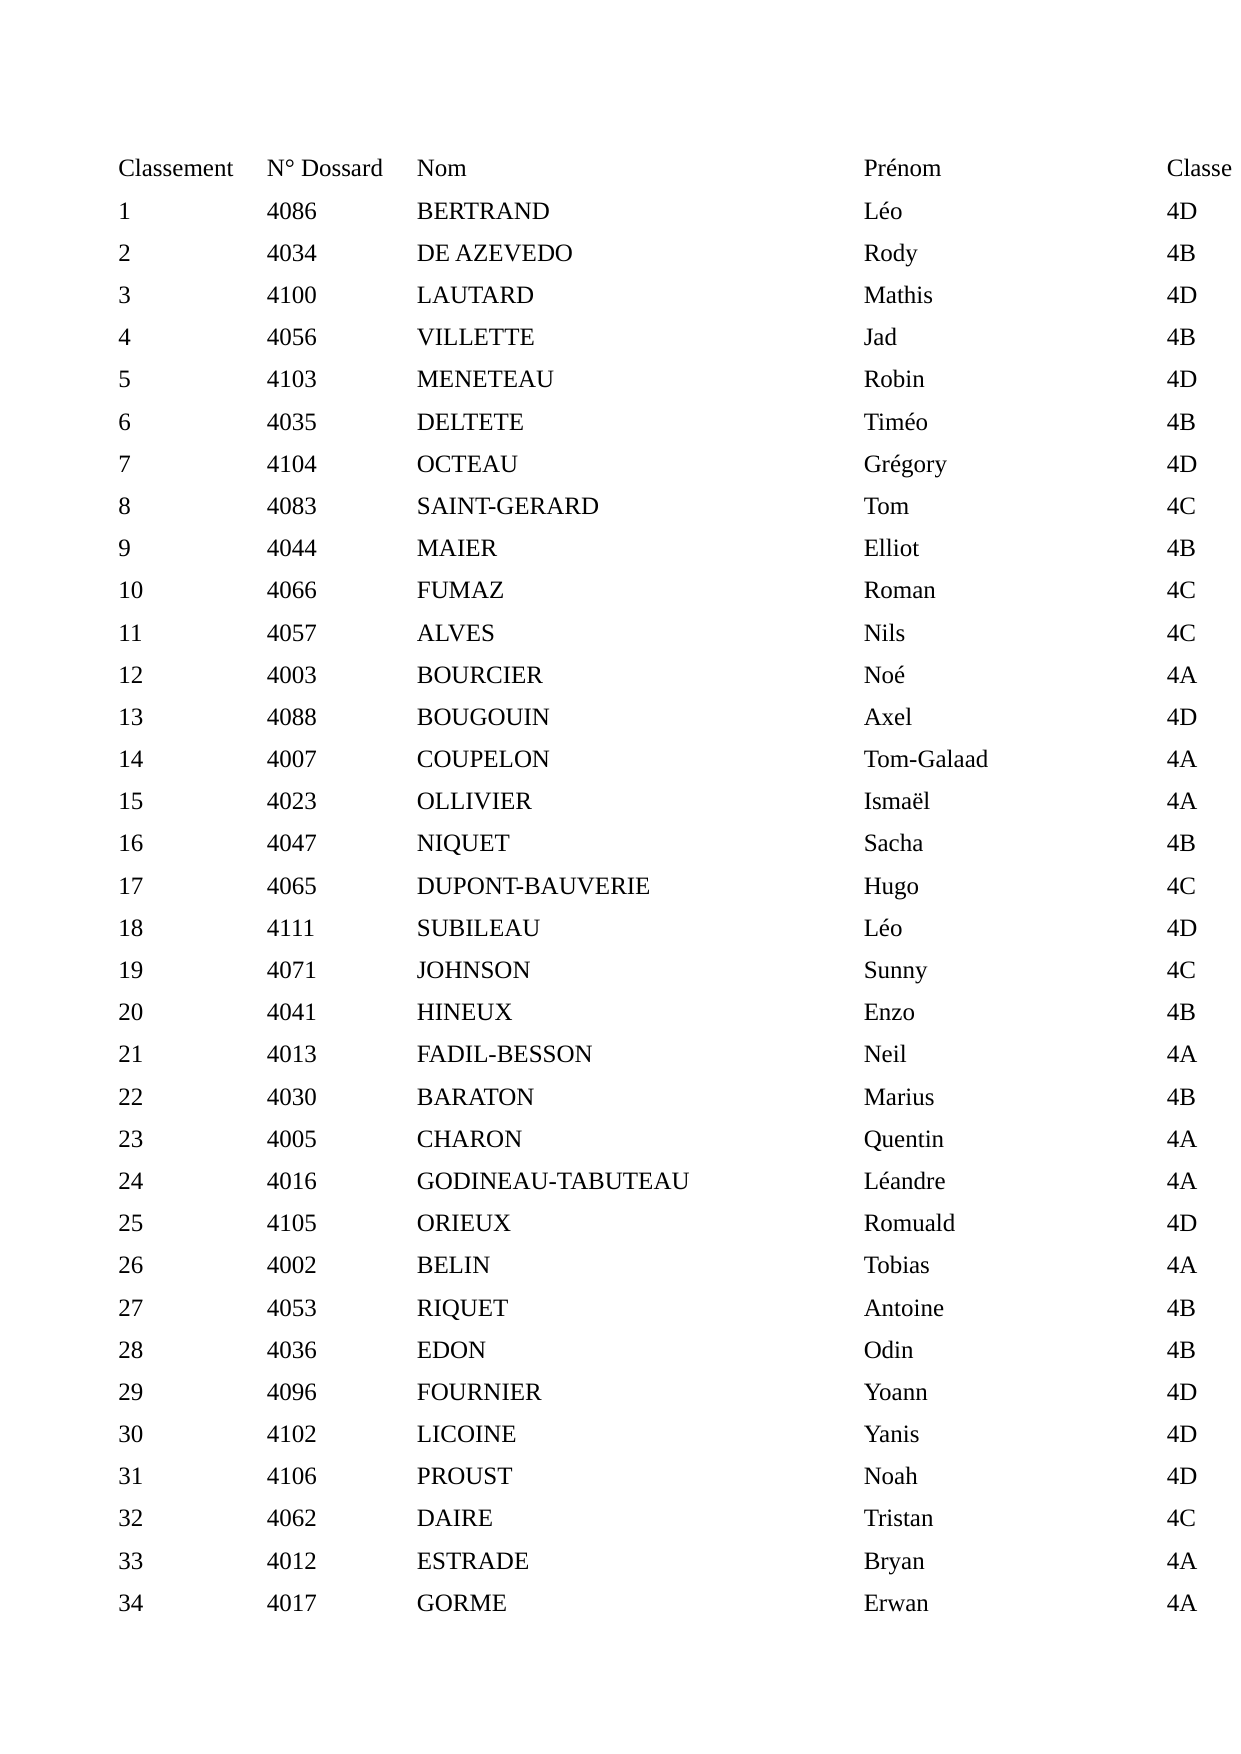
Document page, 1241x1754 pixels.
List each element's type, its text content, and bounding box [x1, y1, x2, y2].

table_cell 4100 [267, 274, 417, 316]
table_header Prénom [864, 147, 1167, 189]
table_cell 4105 [267, 1202, 417, 1244]
table_cell Marius [864, 1075, 1167, 1117]
table_cell Tom [864, 484, 1167, 527]
table_cell 4053 [267, 1286, 417, 1328]
table_cell Léo [864, 906, 1167, 948]
table_cell 4103 [267, 358, 417, 400]
table_cell FOURNIER [417, 1370, 863, 1412]
table_cell Robin [864, 358, 1167, 400]
table_cell Noah [864, 1455, 1167, 1497]
table_cell 28 [118, 1328, 267, 1370]
table_cell 4D [1167, 442, 1240, 484]
table_cell 1 [118, 189, 267, 231]
table_cell PROUST [417, 1455, 863, 1497]
table_cell Hugo [864, 864, 1167, 906]
table_cell 4005 [267, 1117, 417, 1159]
table_cell 24 [118, 1159, 267, 1202]
table_cell 4D [1167, 1370, 1240, 1412]
table_cell 7 [118, 442, 267, 484]
table_cell Timéo [864, 400, 1167, 442]
table_cell JOHNSON [417, 949, 863, 991]
table_cell 4034 [267, 231, 417, 273]
table_cell 4A [1167, 1244, 1240, 1286]
table_cell 4106 [267, 1455, 417, 1497]
table_cell Ismaël [864, 780, 1167, 822]
table_cell 4016 [267, 1159, 417, 1202]
table_cell 4002 [267, 1244, 417, 1286]
table_cell 29 [118, 1370, 267, 1412]
table_cell 15 [118, 780, 267, 822]
table_cell 4B [1167, 527, 1240, 569]
table_cell Axel [864, 695, 1167, 737]
table_cell Roman [864, 569, 1167, 611]
table_cell Neil [864, 1033, 1167, 1075]
table_cell 16 [118, 822, 267, 864]
table_cell 22 [118, 1075, 267, 1117]
table_cell BOUGOUIN [417, 695, 863, 737]
table_cell 4A [1167, 1117, 1240, 1159]
table_cell 4A [1167, 1033, 1240, 1075]
table_cell 4C [1167, 864, 1240, 906]
table_cell 32 [118, 1497, 267, 1539]
table_cell 4071 [267, 949, 417, 991]
table_cell 18 [118, 906, 267, 948]
table_cell GORME [417, 1581, 863, 1623]
table_cell Jad [864, 316, 1167, 358]
table_cell SAINT-GERARD [417, 484, 863, 527]
table_cell Quentin [864, 1117, 1167, 1159]
table_cell DE AZEVEDO [417, 231, 863, 273]
table_header Nom [417, 147, 863, 189]
table_cell 6 [118, 400, 267, 442]
table_cell 4007 [267, 738, 417, 780]
table_cell 4B [1167, 231, 1240, 273]
table_cell VILLETTE [417, 316, 863, 358]
table_cell GODINEAU-TABUTEAU [417, 1159, 863, 1202]
table_cell NIQUET [417, 822, 863, 864]
table_cell 9 [118, 527, 267, 569]
table_cell BELIN [417, 1244, 863, 1286]
table_cell Enzo [864, 991, 1167, 1033]
table_cell 13 [118, 695, 267, 737]
table_cell 4D [1167, 274, 1240, 316]
table_cell 8 [118, 484, 267, 527]
table_cell 4B [1167, 991, 1240, 1033]
table_cell 33 [118, 1539, 267, 1581]
table_cell 4D [1167, 1413, 1240, 1455]
table_cell 26 [118, 1244, 267, 1286]
table_cell Sunny [864, 949, 1167, 991]
table_cell 2 [118, 231, 267, 273]
table_cell BARATON [417, 1075, 863, 1117]
table_cell 4A [1167, 1539, 1240, 1581]
table_cell FUMAZ [417, 569, 863, 611]
table_cell SUBILEAU [417, 906, 863, 948]
table_cell Tobias [864, 1244, 1167, 1286]
table_cell 12 [118, 653, 267, 695]
table_cell 4096 [267, 1370, 417, 1412]
table_cell Mathis [864, 274, 1167, 316]
table_cell 4030 [267, 1075, 417, 1117]
table_cell MAIER [417, 527, 863, 569]
table_cell Tristan [864, 1497, 1167, 1539]
table_cell 4023 [267, 780, 417, 822]
table_cell 4C [1167, 484, 1240, 527]
table_cell 11 [118, 611, 267, 653]
table_cell 4044 [267, 527, 417, 569]
table_cell Noé [864, 653, 1167, 695]
table_cell 4041 [267, 991, 417, 1033]
table_header N° Dossard [267, 147, 417, 189]
table_header Classement [118, 147, 267, 189]
table_cell Yanis [864, 1413, 1167, 1455]
table_cell DAIRE [417, 1497, 863, 1539]
table_cell BOURCIER [417, 653, 863, 695]
table_cell EDON [417, 1328, 863, 1370]
table_cell LICOINE [417, 1413, 863, 1455]
table_cell 4003 [267, 653, 417, 695]
table_cell Léo [864, 189, 1167, 231]
table_cell 23 [118, 1117, 267, 1159]
table_cell Sacha [864, 822, 1167, 864]
table_cell FADIL-BESSON [417, 1033, 863, 1075]
table_cell 4056 [267, 316, 417, 358]
table_cell 4A [1167, 1581, 1240, 1623]
table_cell 19 [118, 949, 267, 991]
table_cell 4A [1167, 738, 1240, 780]
table_cell 4013 [267, 1033, 417, 1075]
table_cell ORIEUX [417, 1202, 863, 1244]
table_cell 4083 [267, 484, 417, 527]
table_cell Elliot [864, 527, 1167, 569]
table_cell 30 [118, 1413, 267, 1455]
table_cell 4D [1167, 1202, 1240, 1244]
table_cell OCTEAU [417, 442, 863, 484]
table_cell 4A [1167, 780, 1240, 822]
table_cell 4102 [267, 1413, 417, 1455]
table_cell 4088 [267, 695, 417, 737]
table_cell CHARON [417, 1117, 863, 1159]
table_cell 4057 [267, 611, 417, 653]
table_cell 3 [118, 274, 267, 316]
table_cell Antoine [864, 1286, 1167, 1328]
table_cell MENETEAU [417, 358, 863, 400]
table_cell BERTRAND [417, 189, 863, 231]
table_cell LAUTARD [417, 274, 863, 316]
table_cell 4A [1167, 1159, 1240, 1202]
table_cell OLLIVIER [417, 780, 863, 822]
table_cell 34 [118, 1581, 267, 1623]
table_cell 4D [1167, 906, 1240, 948]
table_cell 4017 [267, 1581, 417, 1623]
table_cell HINEUX [417, 991, 863, 1033]
table_cell 4B [1167, 316, 1240, 358]
table_cell 4B [1167, 822, 1240, 864]
table_cell Rody [864, 231, 1167, 273]
table_cell Odin [864, 1328, 1167, 1370]
table_cell 4035 [267, 400, 417, 442]
table_cell COUPELON [417, 738, 863, 780]
table_cell Yoann [864, 1370, 1167, 1412]
table_cell 27 [118, 1286, 267, 1328]
table_cell 4047 [267, 822, 417, 864]
table_cell 4C [1167, 1497, 1240, 1539]
table_cell 5 [118, 358, 267, 400]
table_cell Erwan [864, 1581, 1167, 1623]
table_cell 4B [1167, 1328, 1240, 1370]
table_cell 4111 [267, 906, 417, 948]
table_cell 4104 [267, 442, 417, 484]
table_cell 4C [1167, 949, 1240, 991]
table_cell Tom-Galaad [864, 738, 1167, 780]
table_cell 4B [1167, 1075, 1240, 1117]
table_header Classe [1167, 147, 1240, 189]
table_cell 4D [1167, 189, 1240, 231]
table_cell ESTRADE [417, 1539, 863, 1581]
table_cell 31 [118, 1455, 267, 1497]
table_cell 4036 [267, 1328, 417, 1370]
table_cell 20 [118, 991, 267, 1033]
table_cell 10 [118, 569, 267, 611]
table_cell 4 [118, 316, 267, 358]
table_cell 4D [1167, 695, 1240, 737]
table_cell DELTETE [417, 400, 863, 442]
table_cell RIQUET [417, 1286, 863, 1328]
table_cell 4C [1167, 569, 1240, 611]
table_cell Léandre [864, 1159, 1167, 1202]
table_cell 4086 [267, 189, 417, 231]
table_cell 4D [1167, 1455, 1240, 1497]
table_cell Nils [864, 611, 1167, 653]
table_cell 17 [118, 864, 267, 906]
table_cell 4D [1167, 358, 1240, 400]
table_cell 4C [1167, 611, 1240, 653]
table_cell Bryan [864, 1539, 1167, 1581]
table_cell 4A [1167, 653, 1240, 695]
table_cell 4B [1167, 1286, 1240, 1328]
table_cell 4B [1167, 400, 1240, 442]
table_cell 14 [118, 738, 267, 780]
table_cell 4066 [267, 569, 417, 611]
table_cell 25 [118, 1202, 267, 1244]
table_cell 21 [118, 1033, 267, 1075]
table_cell 4062 [267, 1497, 417, 1539]
table_cell 4012 [267, 1539, 417, 1581]
table_cell DUPONT-BAUVERIE [417, 864, 863, 906]
table_cell 4065 [267, 864, 417, 906]
table_cell ALVES [417, 611, 863, 653]
table_cell Romuald [864, 1202, 1167, 1244]
table_cell Grégory [864, 442, 1167, 484]
